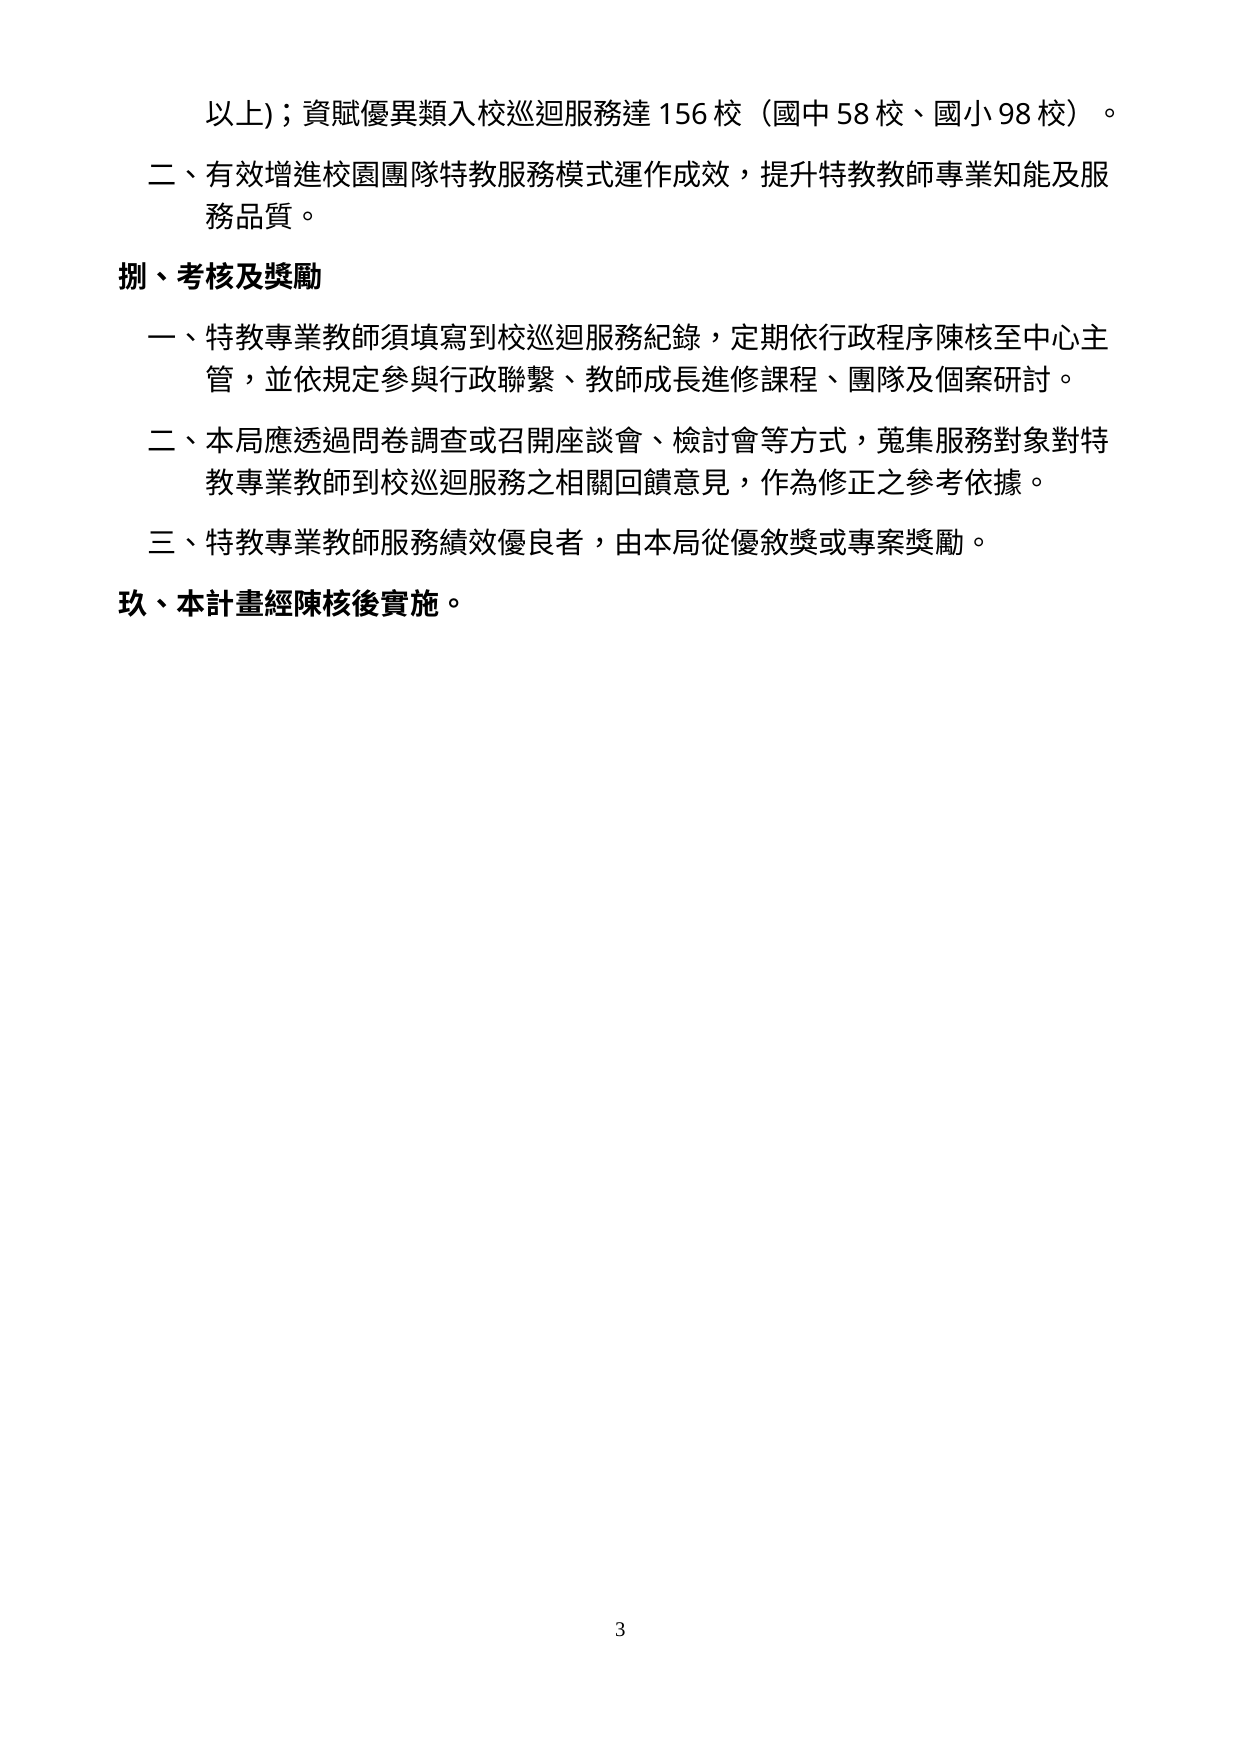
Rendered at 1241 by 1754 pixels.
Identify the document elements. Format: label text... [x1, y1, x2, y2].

text 一、特教專業教師須填寫到校巡迴服務紀錄，定期依行政程序陳核至中心主管，並依規定參與行政聯繫、教師成長進修課程、團隊及個案研討。 [147, 314, 1122, 399]
text 以上)；資賦優異類入校巡迴服務達156校（國中58校、國小98校）。 [147, 91, 1122, 133]
text 二、有效增進校園團隊特教服務模式運作成效，提升特教教師專業知能及服務品質。 [147, 151, 1122, 236]
text 玖、本計畫經陳核後實施。 [118, 580, 1122, 623]
text 三、特教專業教師服務績效優良者，由本局從優敘獎或專案獎勵。 [147, 520, 1122, 562]
text 捌、考核及獎勵 [118, 254, 1122, 296]
text 二、本局應透過問卷調查或召開座談會、檢討會等方式，蒐集服務對象對特教專業教師到校巡迴服務之相關回饋意見，作為修正之參考依據。 [147, 417, 1122, 502]
